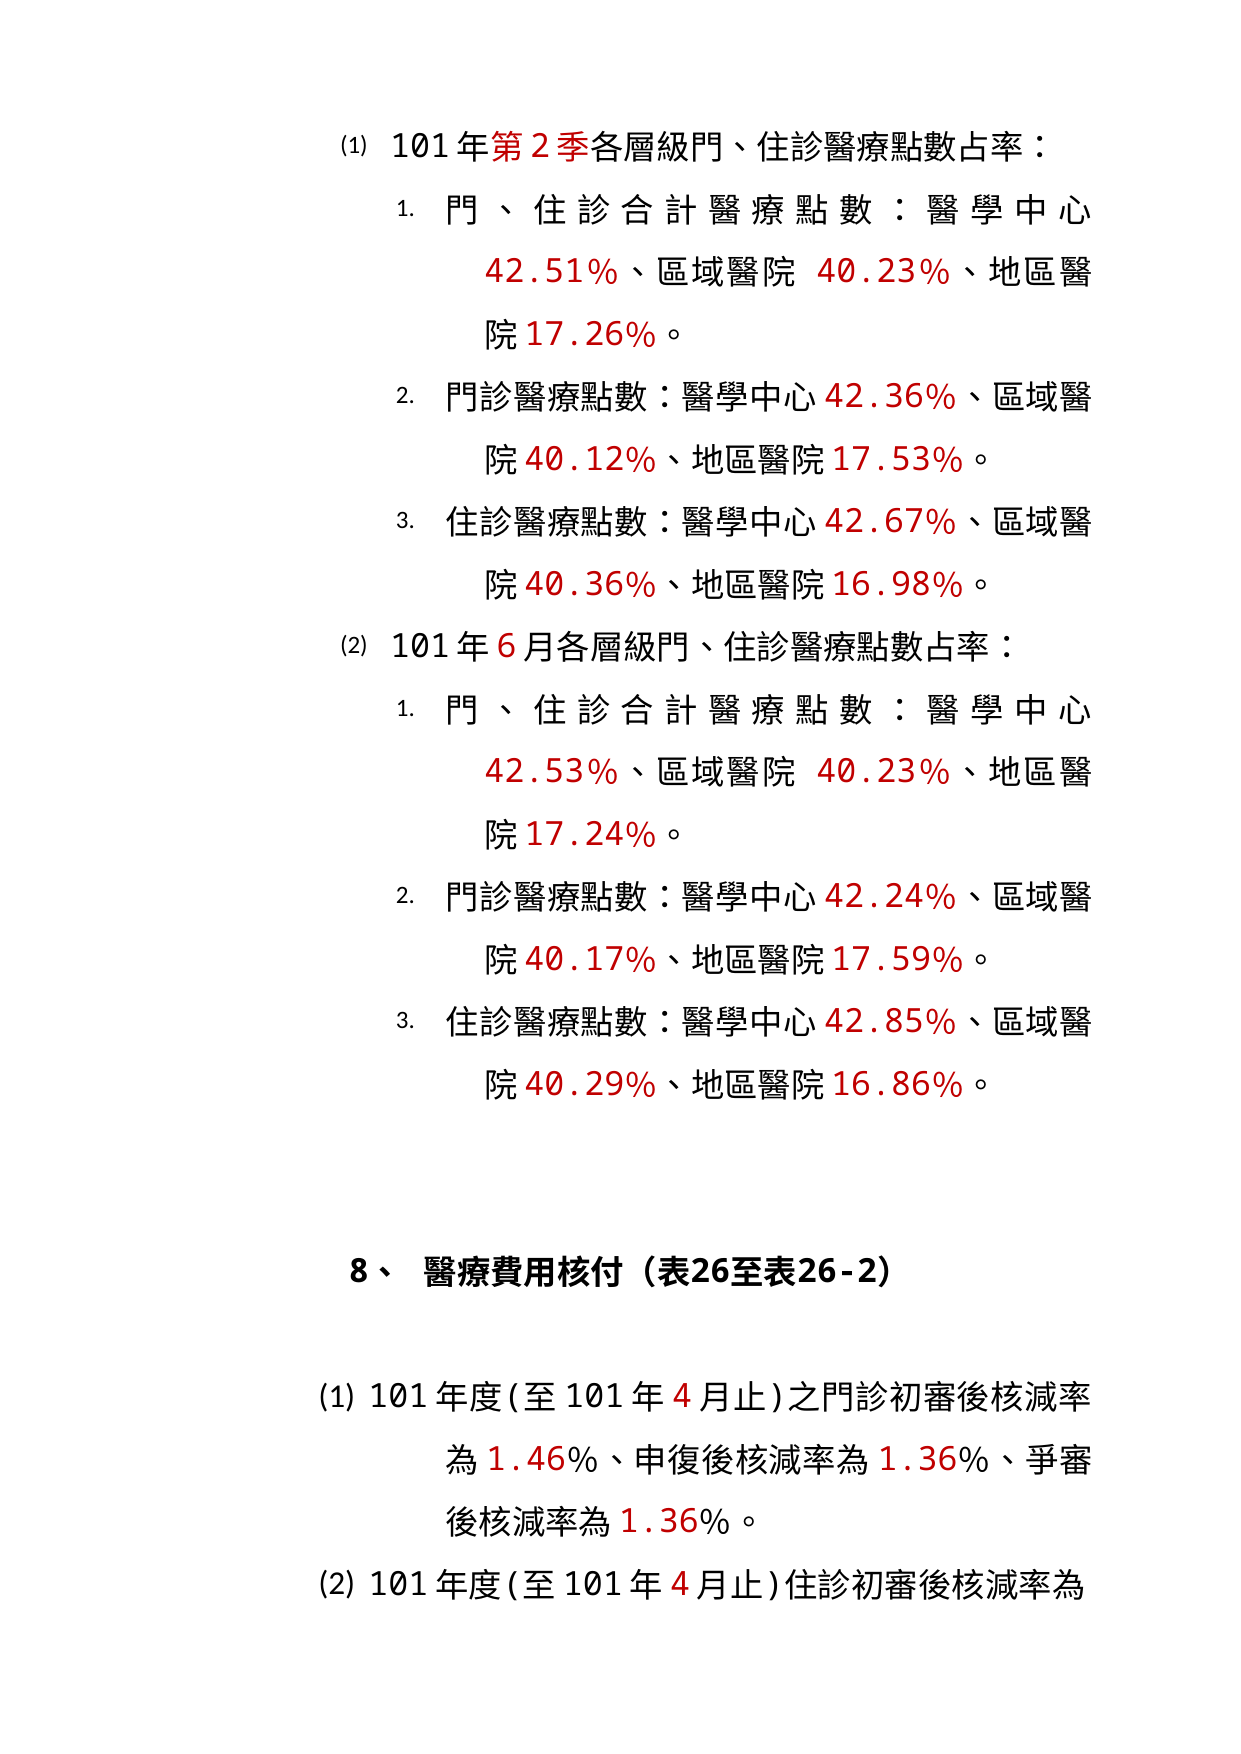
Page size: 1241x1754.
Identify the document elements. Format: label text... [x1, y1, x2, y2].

list 101年6月各層級門、住診醫療點數占率： [340, 603, 1093, 666]
list 門、住診合計醫療點數：醫學中心42.53％、區域醫院 40.23％、地區醫院17.24％。 [396, 666, 1093, 853]
list 101年度(至101年4月止)之門診初審後核減率為1.46％、申復後核減率為1.36％、爭審後核減率為1.36％。 [318, 1353, 1093, 1541]
list 門診醫療點數：醫學中心42.36％、區域醫院40.12％、地區醫院17.53％。 [396, 353, 1093, 478]
list 101年第2季各層級門、住診醫療點數占率： [340, 103, 1093, 166]
list 101年度(至101年4月止)住診初審後核減率為 [318, 1541, 1087, 1603]
list 住診醫療點數：醫學中心42.85％、區域醫院40.29％、地區醫院16.86％。 [396, 978, 1093, 1103]
list 門診醫療點數：醫學中心42.24％、區域醫院40.17％、地區醫院17.59％。 [396, 853, 1093, 978]
list 門、住診合計醫療點數：醫學中心42.51％、區域醫院 40.23％、地區醫院17.26％。 [396, 166, 1093, 353]
list 住診醫療點數：醫學中心42.67％、區域醫院40.36％、地區醫院16.98％。 [396, 478, 1093, 603]
list 醫療費用核付（表26至表26-2） [348, 1228, 1093, 1291]
